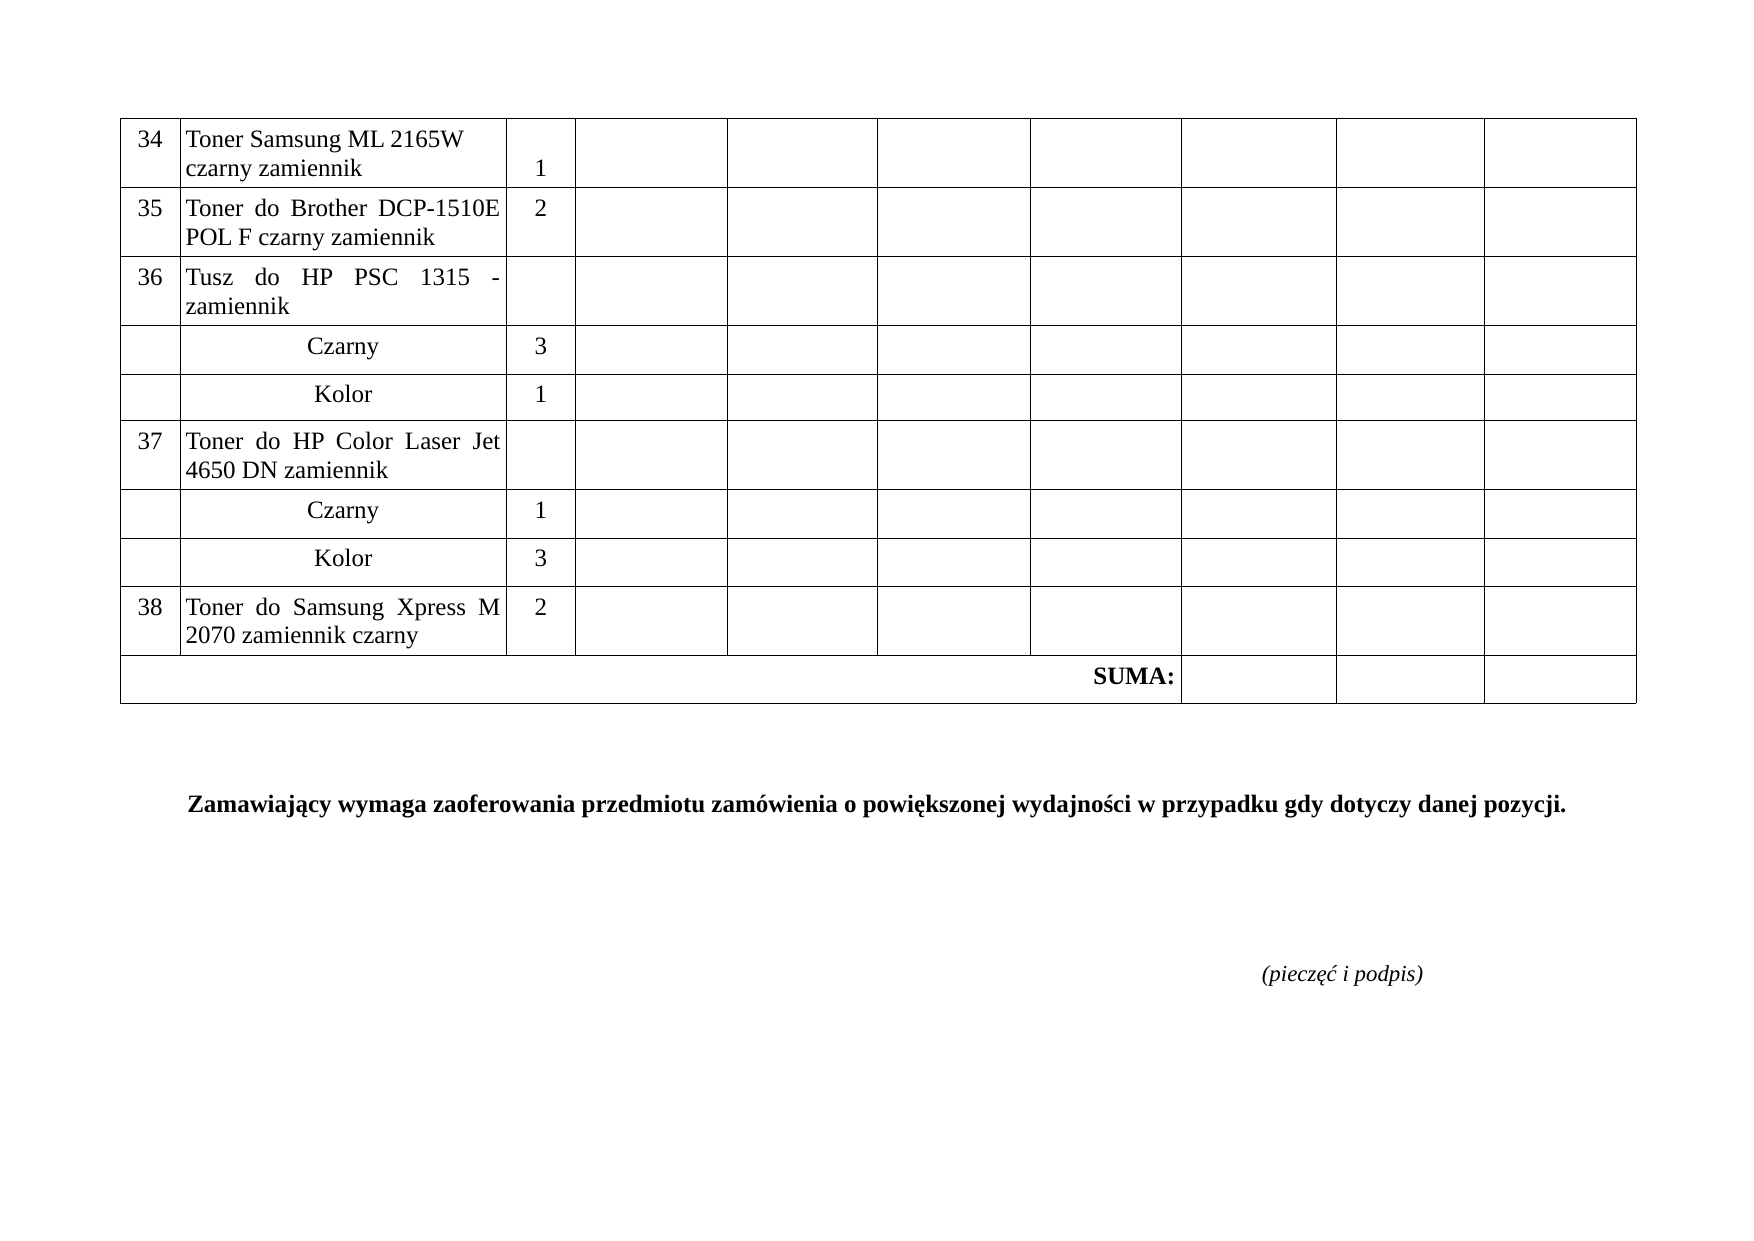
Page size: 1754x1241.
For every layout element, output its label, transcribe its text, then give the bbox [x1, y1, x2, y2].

table_cell [728, 490, 877, 537]
table_cell [1337, 421, 1484, 489]
table_cell [1182, 656, 1336, 703]
table_cell [1182, 421, 1336, 489]
table_cell [1031, 587, 1181, 655]
table_cell Kolor [181, 539, 506, 586]
table_cell [576, 326, 727, 373]
table_cell [728, 539, 877, 586]
table_cell [1031, 188, 1181, 256]
table_cell [121, 490, 180, 537]
table_cell Tusz do HP PSC 1315 - zamiennik [181, 257, 506, 325]
table_cell Kolor [181, 375, 506, 420]
table_cell [728, 375, 877, 420]
table_cell [1337, 587, 1484, 655]
table_cell [728, 421, 877, 489]
table_cell Toner do Samsung Xpress M 2070 zamiennik czarny [181, 587, 506, 655]
table_cell 3 [507, 539, 575, 586]
table_cell Czarny [181, 490, 506, 537]
table_cell [576, 188, 727, 256]
table_cell [1031, 375, 1181, 420]
table_cell Toner do HP Color Laser Jet 4650 DN zamiennik [181, 421, 506, 489]
table_cell 37 [121, 421, 180, 489]
table_cell [1485, 188, 1636, 256]
table_cell [1182, 326, 1336, 373]
table_cell 2 [507, 188, 575, 256]
table_cell [1182, 375, 1336, 420]
table_cell [1485, 119, 1636, 187]
table_cell [1485, 326, 1636, 373]
table_cell [1337, 326, 1484, 373]
table_cell [1031, 119, 1181, 187]
table_cell [121, 375, 180, 420]
table_cell [1337, 539, 1484, 586]
table_cell [1182, 119, 1336, 187]
table_cell 1 [507, 119, 575, 187]
text Zamawiający wymaga zaoferowania przedmiotu zamówienia o powiększonej wydajności w przypadku gdy dotyczy danej pozycji. [118, 789, 1636, 818]
table_cell Toner do Brother DCP-1510E POL F czarny zamiennik [181, 188, 506, 256]
table_cell [576, 421, 727, 489]
table_cell Toner Samsung ML 2165W czarny zamiennik [181, 119, 506, 187]
table_cell [1337, 656, 1484, 703]
table_cell [1031, 421, 1181, 489]
table_cell 36 [121, 257, 180, 325]
table_cell [878, 587, 1030, 655]
table_cell [728, 587, 877, 655]
table_cell 35 [121, 188, 180, 256]
table_cell [1485, 587, 1636, 655]
table_cell [878, 326, 1030, 373]
table_cell [1031, 257, 1181, 325]
table_cell [878, 375, 1030, 420]
table_cell [1182, 539, 1336, 586]
table_cell [1485, 656, 1636, 703]
table_cell [507, 421, 575, 489]
table_cell 34 [121, 119, 180, 187]
table_cell [576, 587, 727, 655]
table_cell [878, 119, 1030, 187]
table_cell [1485, 490, 1636, 537]
table_cell [1182, 587, 1336, 655]
table_cell 1 [507, 490, 575, 537]
table_cell [878, 421, 1030, 489]
table_cell [728, 257, 877, 325]
table_cell [728, 119, 877, 187]
table_cell [728, 326, 877, 373]
table_cell [878, 257, 1030, 325]
table_cell [1182, 257, 1336, 325]
table_cell [576, 257, 727, 325]
table_cell SUMA: [121, 656, 1181, 703]
table_cell [121, 539, 180, 586]
table_cell [576, 119, 727, 187]
table_cell [1485, 539, 1636, 586]
table_cell [1182, 188, 1336, 256]
table_cell [728, 188, 877, 256]
table_cell [1337, 188, 1484, 256]
table_cell [1485, 375, 1636, 420]
table_cell [507, 257, 575, 325]
table_cell [878, 539, 1030, 586]
table_cell [1337, 257, 1484, 325]
table_cell [1485, 257, 1636, 325]
table_cell [1031, 539, 1181, 586]
text (pieczęć i podpis) [118, 959, 1636, 986]
table_cell [1182, 490, 1336, 537]
table_cell [1485, 421, 1636, 489]
table_cell [576, 539, 727, 586]
table_cell [1337, 490, 1484, 537]
table_cell 2 [507, 587, 575, 655]
table_cell Czarny [181, 326, 506, 373]
table_cell [121, 326, 180, 373]
table_cell [576, 490, 727, 537]
table_cell [576, 375, 727, 420]
table_cell [878, 490, 1030, 537]
table_cell 38 [121, 587, 180, 655]
table_cell [1337, 375, 1484, 420]
table_cell 3 [507, 326, 575, 373]
table_cell [1337, 119, 1484, 187]
table_cell [1031, 490, 1181, 537]
table_cell [878, 188, 1030, 256]
table_cell 1 [507, 375, 575, 420]
table_cell [1031, 326, 1181, 373]
